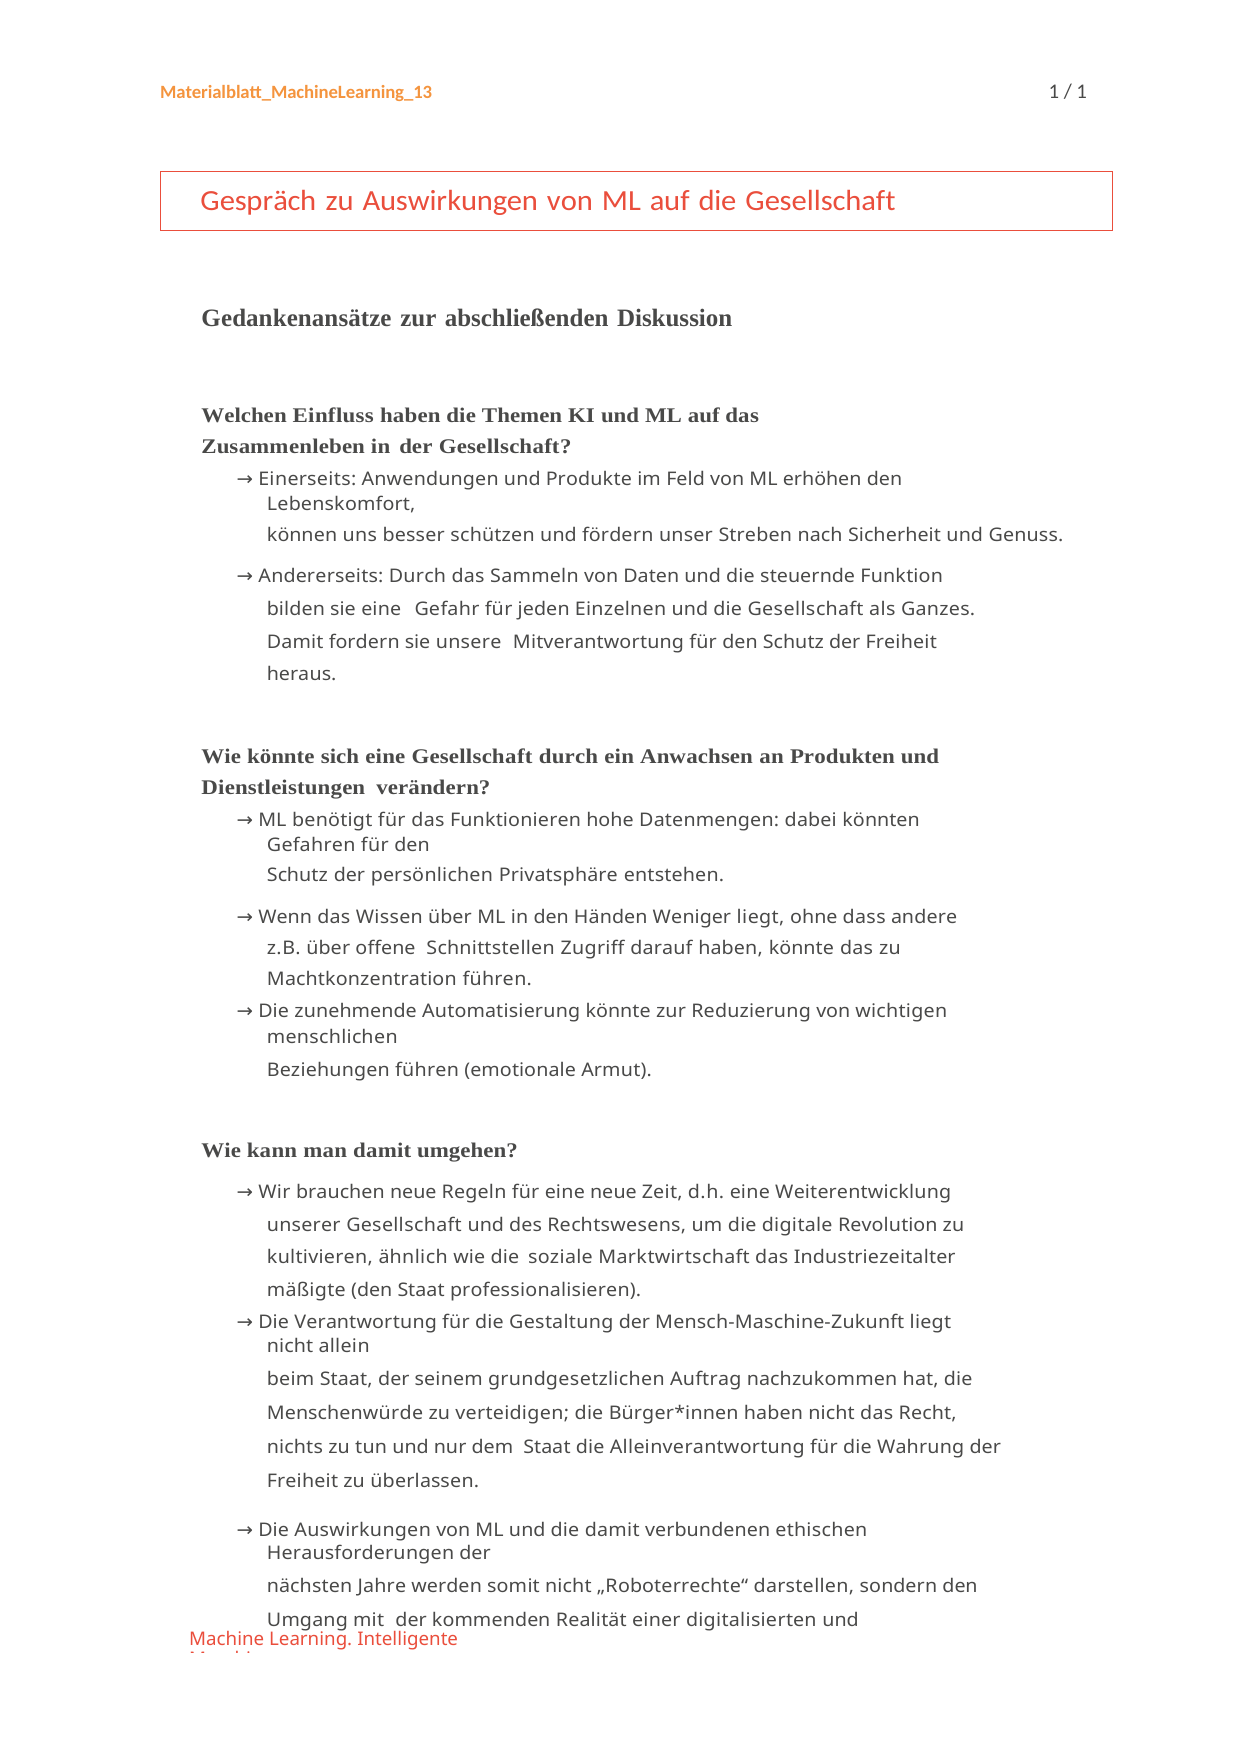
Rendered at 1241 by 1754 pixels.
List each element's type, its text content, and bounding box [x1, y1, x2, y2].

text Welchen Einfluss haben die Themen KI und ML auf das Zusammenleben in der Gesellschaft? [201, 403, 897, 458]
text → Wir brauchen neue Regeln für eine neue Zeit, d.h. eine Weiterentwicklung unserer Gesellschaft und des Rechtswesens, um die digitale Revolution zu kultivieren, ähnlich wie die soziale Marktwirtschaft das Industriezeitalter mäßigte (den Staat professionalisieren). [236, 1178, 989, 1302]
text → Die zunehmende Automatisierung könnte zur Reduzierung von wichtigen menschlichen [236, 997, 1000, 1048]
text Gedankenansätze zur abschließenden Diskussion [201, 303, 1093, 332]
text Beziehungen führen (emotionale Armut). [267, 1056, 1093, 1082]
text können uns besser schützen und fördern unser Streben nach Sicherheit und Genuss. [267, 524, 1093, 546]
text Wie kann man damit umgehen? [201, 1138, 1093, 1162]
text beim Staat, der seinem grundgesetzlichen Auftrag nachzukommen hat, die Menschenwürde zu verteidigen; die Bürger*innen haben nicht das Recht, nichts zu tun und nur dem Staat die Alleinverantwortung für die Wahrung der Freiheit zu überlassen. [267, 1366, 1003, 1493]
text → Die Auswirkungen von ML und die damit verbundenen ethischen Herausforderungen der [236, 1518, 1000, 1564]
text Wie könnte sich eine Gesellschaft durch ein Anwachsen an Produkten und Dienstleistungen verändern? [201, 743, 989, 799]
text Gespräch zu Auswirkungen von ML auf die Gesellschaft [200, 182, 1112, 218]
text nächsten Jahre werden somit nicht „Roboterrechte“ darstellen, sondern den Umgang mit der kommenden Realität einer digitalisierten und [267, 1572, 989, 1632]
text → Einerseits: Anwendungen und Produkte im Feld von ML erhöhen den Lebenskomfort, [236, 466, 1000, 516]
text → Andererseits: Durch das Sammeln von Daten und die steuernde Funktion bilden sie eine Gefahr für jeden Einzelnen und die Gesellschaft als Ganzes. Damit fordern sie unsere Mitverantwortung für den Schutz der Freiheit heraus. [236, 563, 989, 686]
text Schutz der persönlichen Privatsphäre entstehen. [267, 864, 1093, 886]
text → ML benötigt für das Funktionieren hohe Datenmengen: dabei könnten Gefahren für den [236, 806, 1000, 856]
text Materialblatt_MachineLearning_13 1 / 1 [160, 78, 1093, 103]
text → Die Verantwortung für die Gestaltung der Mensch-Maschine-Zukunft liegt nicht allein [236, 1309, 1000, 1358]
text → Wenn das Wissen über ML in den Händen Weniger liegt, ohne dass andere z.B. über offene Schnittstellen Zugriff darauf haben, könnte das zu Machtkonzentration führen. [236, 903, 993, 991]
